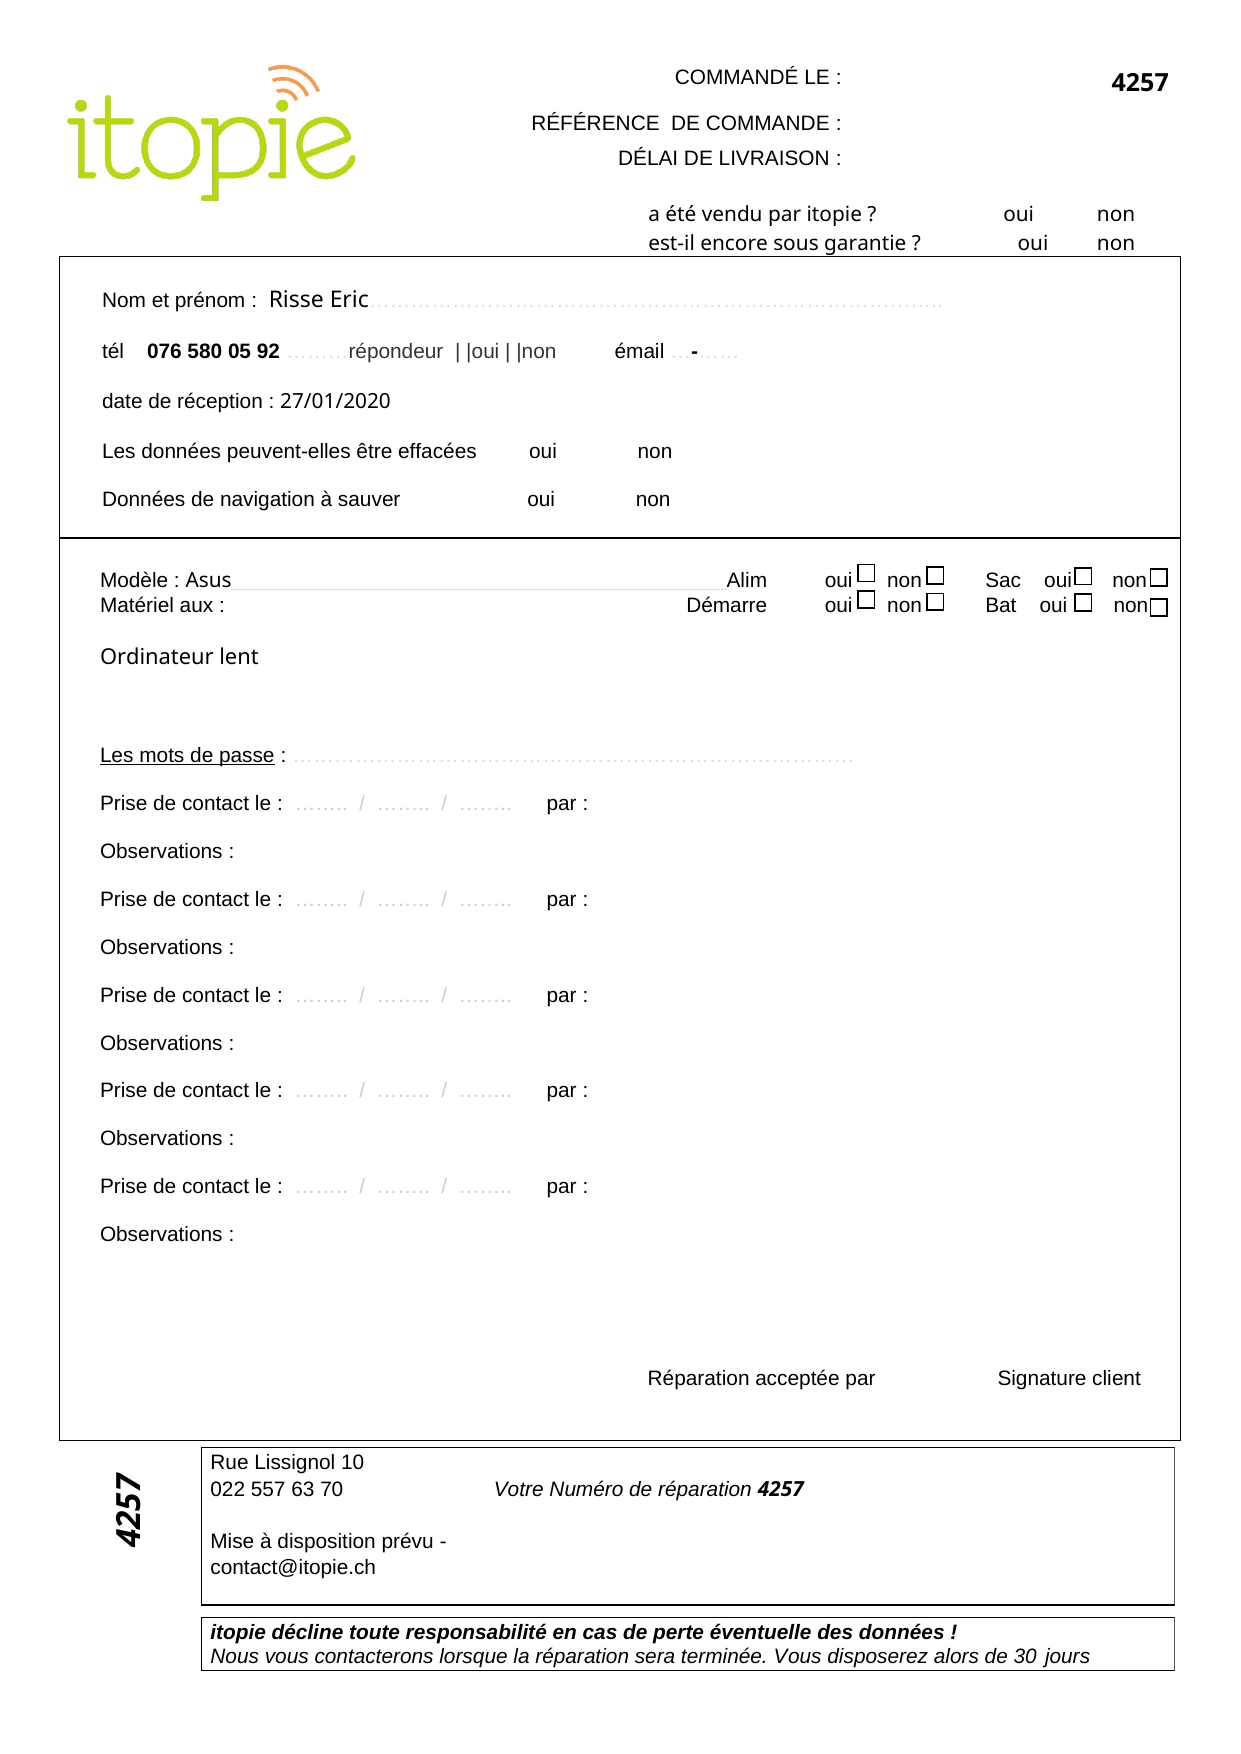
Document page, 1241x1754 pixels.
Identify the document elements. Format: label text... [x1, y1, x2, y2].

table_header COMMANDÉ LE : [490, 59, 847, 104]
text Observations : [60, 1123, 1180, 1150]
text Matériel aux : Démarre oui non Bat oui non [60, 590, 1180, 617]
text Données de navigation à sauver oui non [60, 484, 1180, 511]
text Ordinateur lent [60, 638, 1180, 671]
text tél 076 580 05 92 ………répondeur | |oui | |non émail …-…… [60, 335, 1180, 362]
text date de réception : 27/01/2020 [60, 383, 1180, 415]
text est-il encore sous garantie ? oui non [59, 228, 1181, 256]
text Observations : [60, 1219, 1180, 1246]
text Observations : [60, 931, 1180, 958]
table_cell RÉFÉRENCE DE COMMANDE : [490, 105, 847, 140]
text Prise de contact le : …….. / …….. / …….. par : [60, 883, 1180, 911]
table_cell [847, 140, 1180, 175]
text Observations : [60, 836, 1180, 863]
text Les données peuvent-elles être effacées oui non [60, 436, 1180, 463]
picture [67, 65, 356, 201]
table_header Rue Lissignol 10 022 557 63 70 Votre Numéro de réparation 4257 Mise à disposition prévu - contact@itopie.ch [195, 1441, 1180, 1611]
table_cell [847, 105, 1180, 140]
text Réparation acceptée par Signature client [60, 1363, 1180, 1390]
text Nom et prénom : Risse Eric……………………………………………………………………….. [60, 280, 1180, 314]
table_header 4257 [847, 59, 1180, 104]
text Prise de contact le : …….. / …….. / …….. par : [60, 1075, 1180, 1102]
table_cell itopie décline toute responsabilité en cas de perte éventuelle des données ! Nous vous contacterons lorsque la réparation sera terminée. Vous disposerez alors de 30 jours [195, 1611, 1180, 1677]
text Modèle : Asus Alim oui non Sac oui non [60, 562, 856, 590]
table_cell DÉLAI DE LIVRAISON : [490, 140, 847, 175]
text Les mots de passe : ……………………………………………………………………… [60, 740, 1180, 767]
table_header 4257 [59, 1441, 195, 1677]
text Modèle : Asus Alim oui non Sac oui non [948, 562, 1180, 590]
text a été vendu par itopie ? oui non [59, 199, 1181, 228]
text Observations : [60, 1027, 1180, 1054]
text Prise de contact le : …….. / …….. / …….. par : [60, 1171, 1180, 1198]
text Prise de contact le : …….. / …….. / …….. par : [60, 979, 1180, 1006]
text Prise de contact le : …….. / …….. / …….. par : [60, 788, 1180, 815]
text Modèle : Asus Alim oui non Sac oui non [879, 562, 925, 590]
